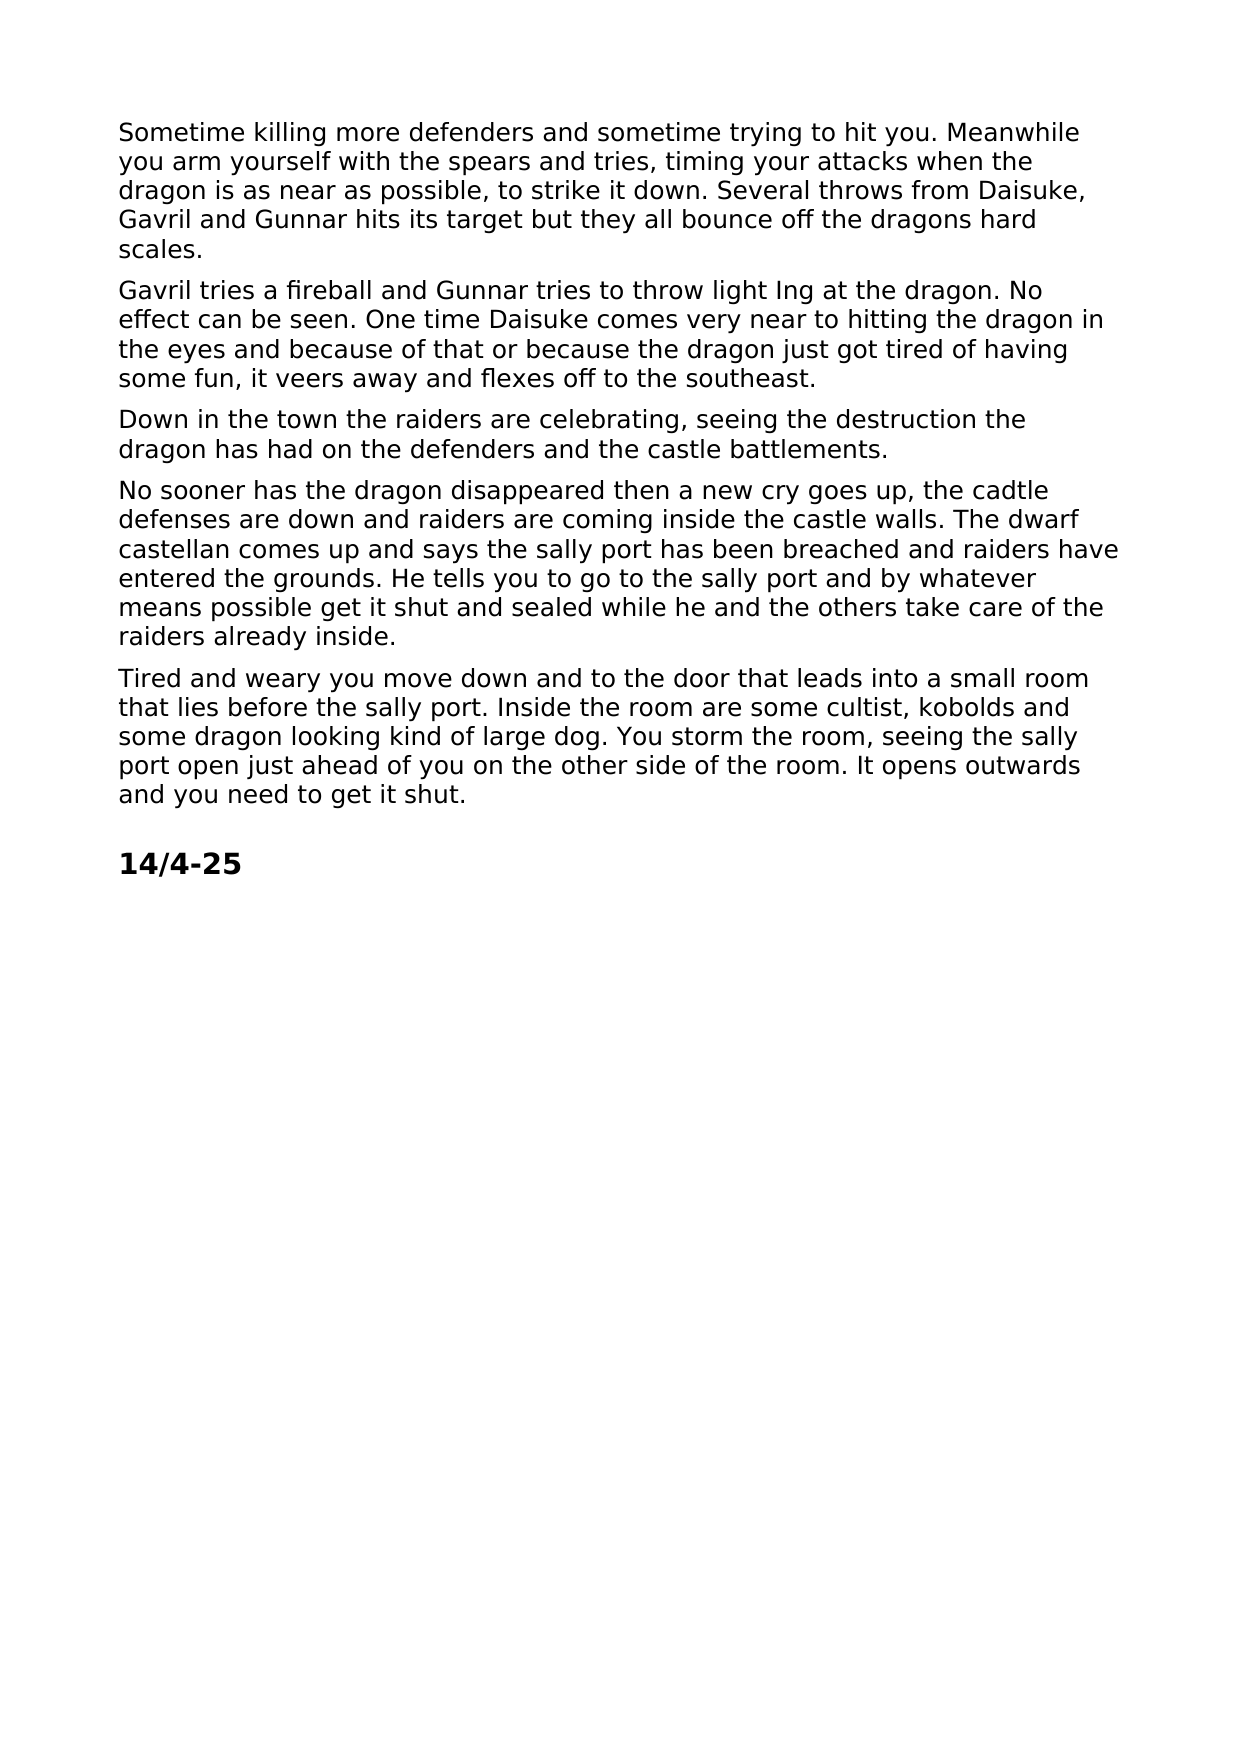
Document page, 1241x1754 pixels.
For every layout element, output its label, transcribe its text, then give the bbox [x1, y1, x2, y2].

text Sometime killing more defenders and sometime trying to hit you. Meanwhile you arm yourself with the spears and tries, timing your attacks when the dragon is as near as possible, to strike it down. Several throws from Daisuke, Gavril and Gunnar hits its target but they all bounce off the dragons hard scales. [118, 118, 1122, 264]
text Tired and weary you move down and to the door that leads into a small room that lies before the sally port. Inside the room are some cultist, kobolds and some dragon looking kind of large dog. You storm the room, seeing the sally port open just ahead of you on the other side of the room. It opens outwards and you need to get it shut. [118, 664, 1122, 810]
text Gavril tries a fireball and Gunnar tries to throw light Ing at the dragon. No effect can be seen. One time Daisuke comes very near to hitting the dragon in the eyes and because of that or because the dragon just got tired of having some fun, it veers away and flexes off to the southeast. [118, 276, 1122, 393]
text No sooner has the dragon disappeared then a new cry goes up, the cadtle defenses are down and raiders are coming inside the castle walls. The dwarf castellan comes up and says the sally port has been breached and raiders have entered the grounds. He tells you to go to the sally port and by whatever means possible get it shut and sealed while he and the others take care of the raiders already inside. [118, 476, 1122, 651]
text Down in the town the raiders are celebrating, seeing the destruction the dragon has had on the defenders and the castle battlements. [118, 406, 1122, 464]
subtitle 14/4-25 [118, 847, 1122, 881]
